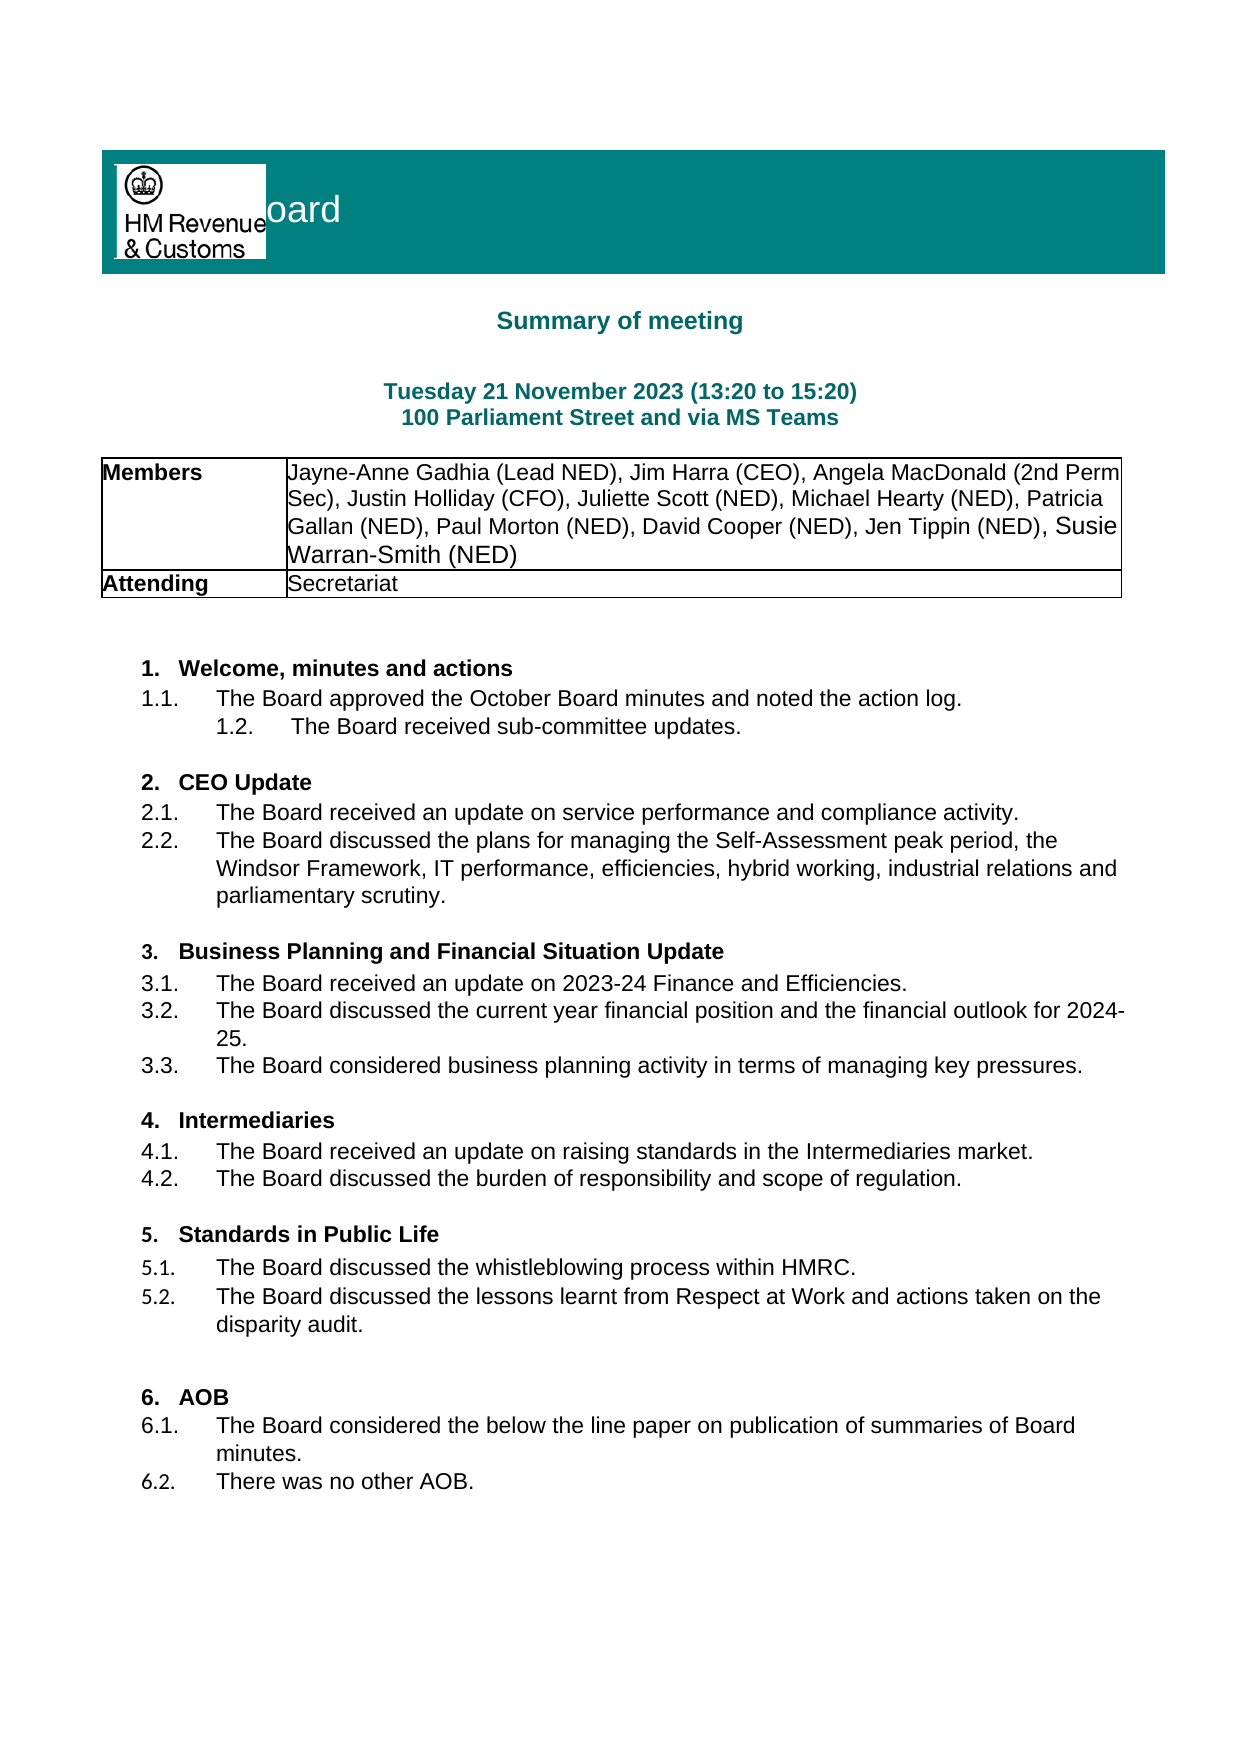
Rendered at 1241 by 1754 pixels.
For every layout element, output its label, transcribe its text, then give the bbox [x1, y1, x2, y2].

subtitle Summary of meeting [103, 306, 1137, 335]
list CEO Update [141, 769, 1137, 795]
subtitle Tuesday 21 November 2023 (13:20 to 15:20) [103, 378, 1137, 404]
list Welcome, minutes and actions [141, 655, 1137, 681]
list The Board considered the below the line paper on publication of summaries of Board minutes. [141, 1412, 1137, 1466]
list There was no other AOB. [141, 1467, 1137, 1495]
list The Board discussed the lessons learnt from Respect at Work and actions taken on the disparity audit. [141, 1282, 1137, 1338]
list The Board discussed the plans for managing the Self-Assessment peak period, the Windsor Framework, IT performance, efficiencies, hybrid working, industrial relations and parliamentary scrutiny. [141, 827, 1137, 908]
list The Board received an update on service performance and compliance activity. [141, 799, 1137, 826]
table_cell Attending [103, 571, 286, 597]
list The Board discussed the burden of responsibility and scope of regulation. [141, 1165, 1137, 1192]
list The Board discussed the whistleblowing process within HMRC. [141, 1253, 1137, 1281]
list The Board received an update on raising standards in the Intermediaries market. [141, 1138, 1137, 1164]
subtitle 100 Parliament Street and via MS Teams [103, 404, 1137, 431]
table_cell Secretariat [288, 571, 1121, 597]
list The Board approved the October Board minutes and noted the action log. [141, 685, 1137, 711]
list The Board discussed the current year financial position and the financial outlook for 2024-25. [141, 997, 1137, 1051]
list AOB [141, 1384, 1137, 1411]
table_header Members [103, 459, 286, 569]
list The Board received an update on 2023-24 Finance and Efficiencies. [141, 969, 1137, 996]
list Intermediaries [141, 1107, 1137, 1134]
list Business Planning and Financial Situation Update [141, 937, 1137, 965]
list The Board received sub-committee updates. [216, 713, 1137, 739]
table_header Jayne-Anne Gadhia (Lead NED), Jim Harra (CEO), Angela MacDonald (2nd Perm Sec), Justin Holliday (CFO), Juliette Scott (NED), Michael Hearty (NED), Patricia Gallan (NED), Paul Morton (NED), David Cooper (NED), Jen Tippin (NED), Susie Warran-Smith (NED) [288, 459, 1121, 569]
list Standards in Public Life [141, 1221, 1137, 1248]
list The Board considered business planning activity in terms of managing key pressures. [141, 1052, 1137, 1079]
